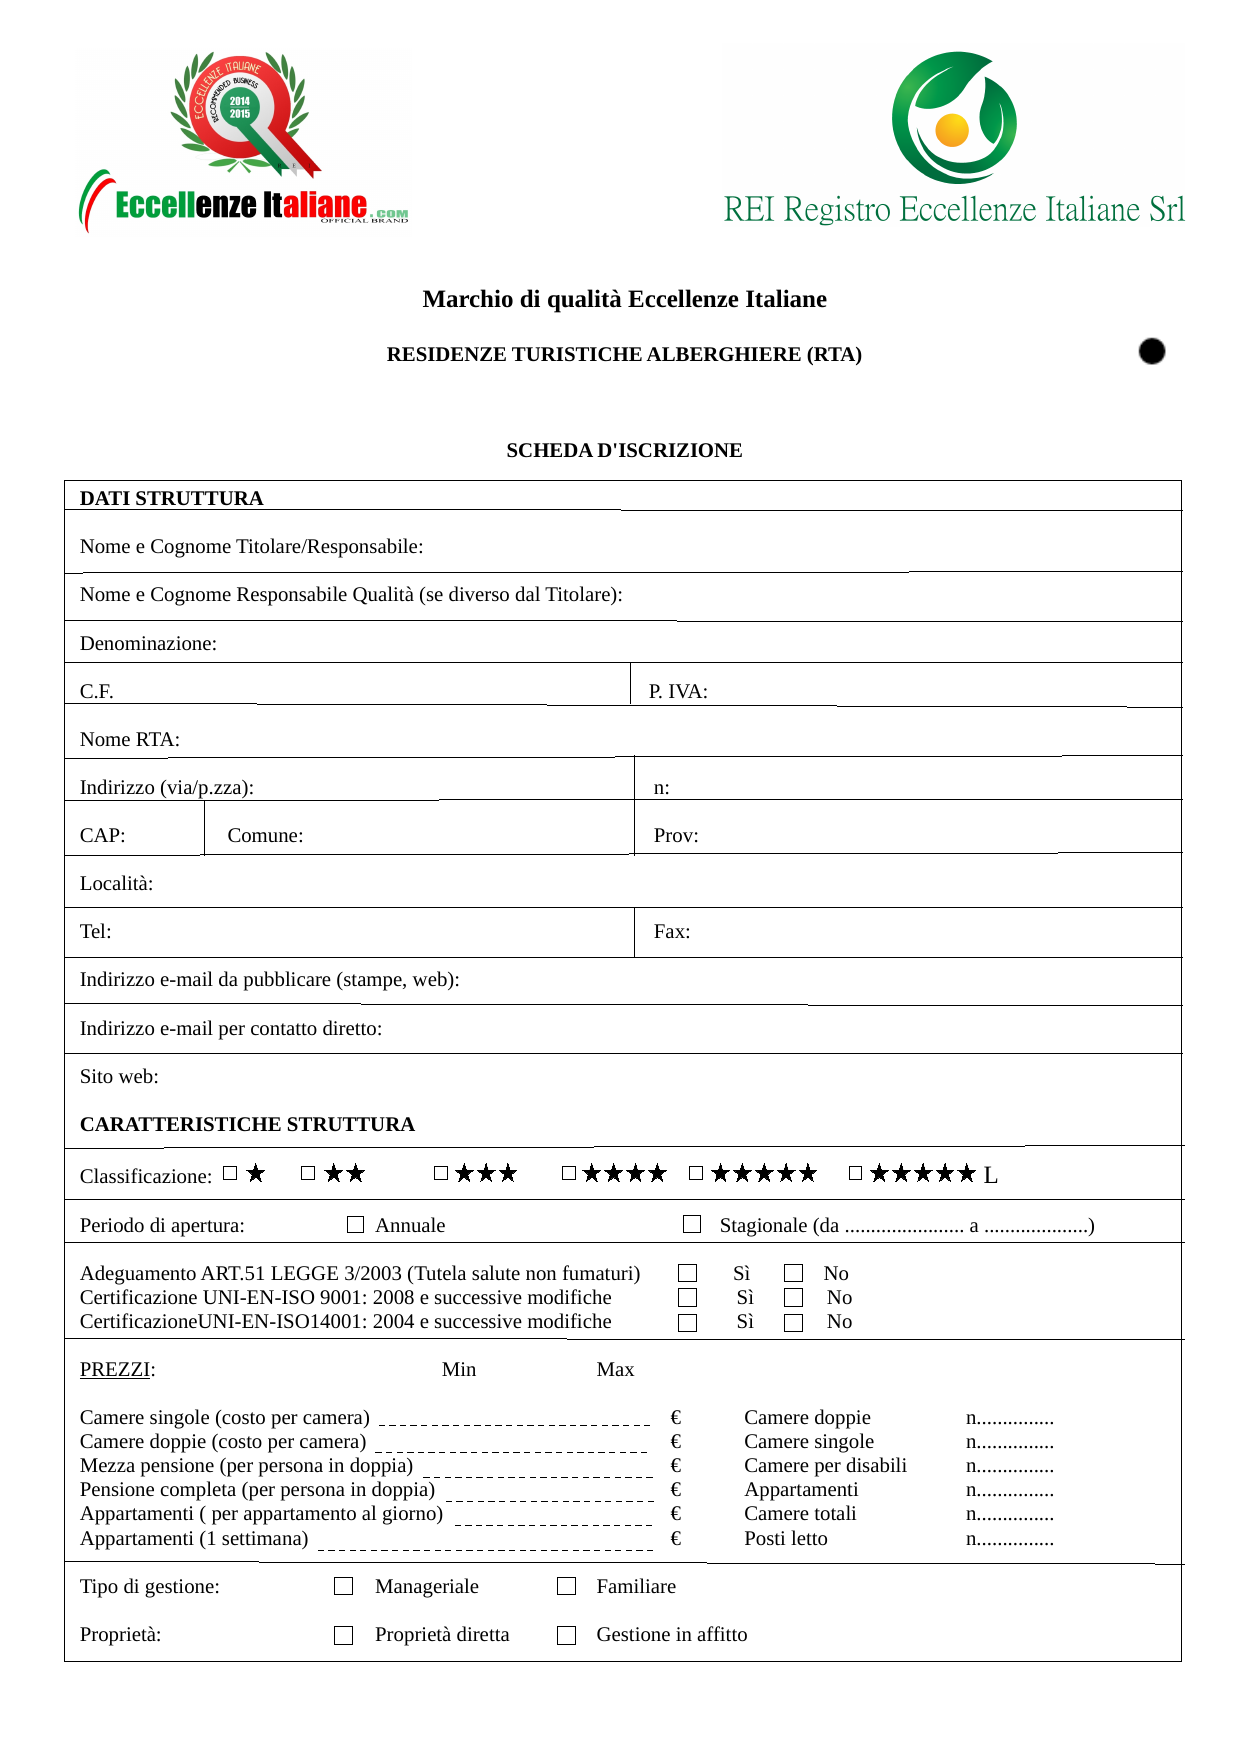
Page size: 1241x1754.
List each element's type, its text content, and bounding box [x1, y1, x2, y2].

text Pensione completa (per persona in doppia) € Appartamenti n............... [79, 1477, 1181, 1501]
text Periodo di apertura: Annuale Stagionale (da ....................... a ....................) [79, 1213, 1181, 1237]
text Camere singole (costo per camera) € Camere doppie n............... [79, 1405, 1181, 1429]
text Mezza pensione (per persona in doppia) € Camere per disabili n............... [79, 1453, 1181, 1477]
text n: [635, 775, 1181, 799]
text SCHEDA D'ISCRIZIONE [64, 438, 1186, 462]
text Località: [79, 871, 1181, 895]
text Nome e Cognome Responsabile Qualità (se diverso dal Titolare): [79, 582, 1181, 606]
text C.F. [79, 678, 630, 703]
text CAP: [79, 823, 204, 847]
text Denominazione: [79, 630, 1181, 654]
text Indirizzo e-mail per contatto diretto: [79, 1015, 1181, 1039]
text Fax: [635, 919, 1181, 943]
text DATI STRUTTURA [79, 486, 1181, 510]
text Classificazione: L [79, 1160, 1181, 1188]
text PREZZI: Min Max [79, 1357, 1181, 1381]
text Comune: [205, 823, 634, 847]
text Appartamenti ( per appartamento al giorno) € Camere totali n............... [79, 1501, 1181, 1525]
text Certificazione UNI-EN-ISO 9001: 2008 e successive modifiche Sì No [79, 1285, 1181, 1309]
text Tel: [79, 919, 634, 943]
text RESIDENZE TURISTICHE ALBERGHIERE (RTA) [64, 342, 1136, 366]
picture [1136, 336, 1168, 368]
text Camere doppie (costo per camera) € Camere singole n............... [79, 1429, 1181, 1453]
text Appartamenti (1 settimana) € Posti letto n............... [79, 1525, 1181, 1549]
text Indirizzo (via/p.zza): [79, 775, 634, 799]
text P. IVA: [631, 678, 1181, 703]
text Indirizzo e-mail da pubblicare (stampe, web): [79, 967, 1181, 991]
text Tipo di gestione: Manageriale Familiare [79, 1573, 1181, 1598]
text CertificazioneUNI-EN-ISO14001: 2004 e successive modifiche Sì No [79, 1309, 1181, 1333]
text Nome RTA: [79, 727, 1181, 751]
text Sito web: [79, 1063, 1181, 1088]
text Nome e Cognome Titolare/Responsabile: [79, 534, 1181, 558]
picture [721, 43, 1186, 227]
text Proprietà: Proprietà diretta Gestione in affitto [79, 1622, 1181, 1646]
text CARATTERISTICHE STRUTTURA [79, 1112, 1181, 1136]
text Marchio di qualità Eccellenze Italiane [64, 284, 1186, 313]
text Adeguamento ART.51 LEGGE 3/2003 (Tutela salute non fumaturi) Sì No [79, 1261, 1181, 1285]
text Prov: [635, 823, 1181, 847]
picture [75, 48, 412, 237]
